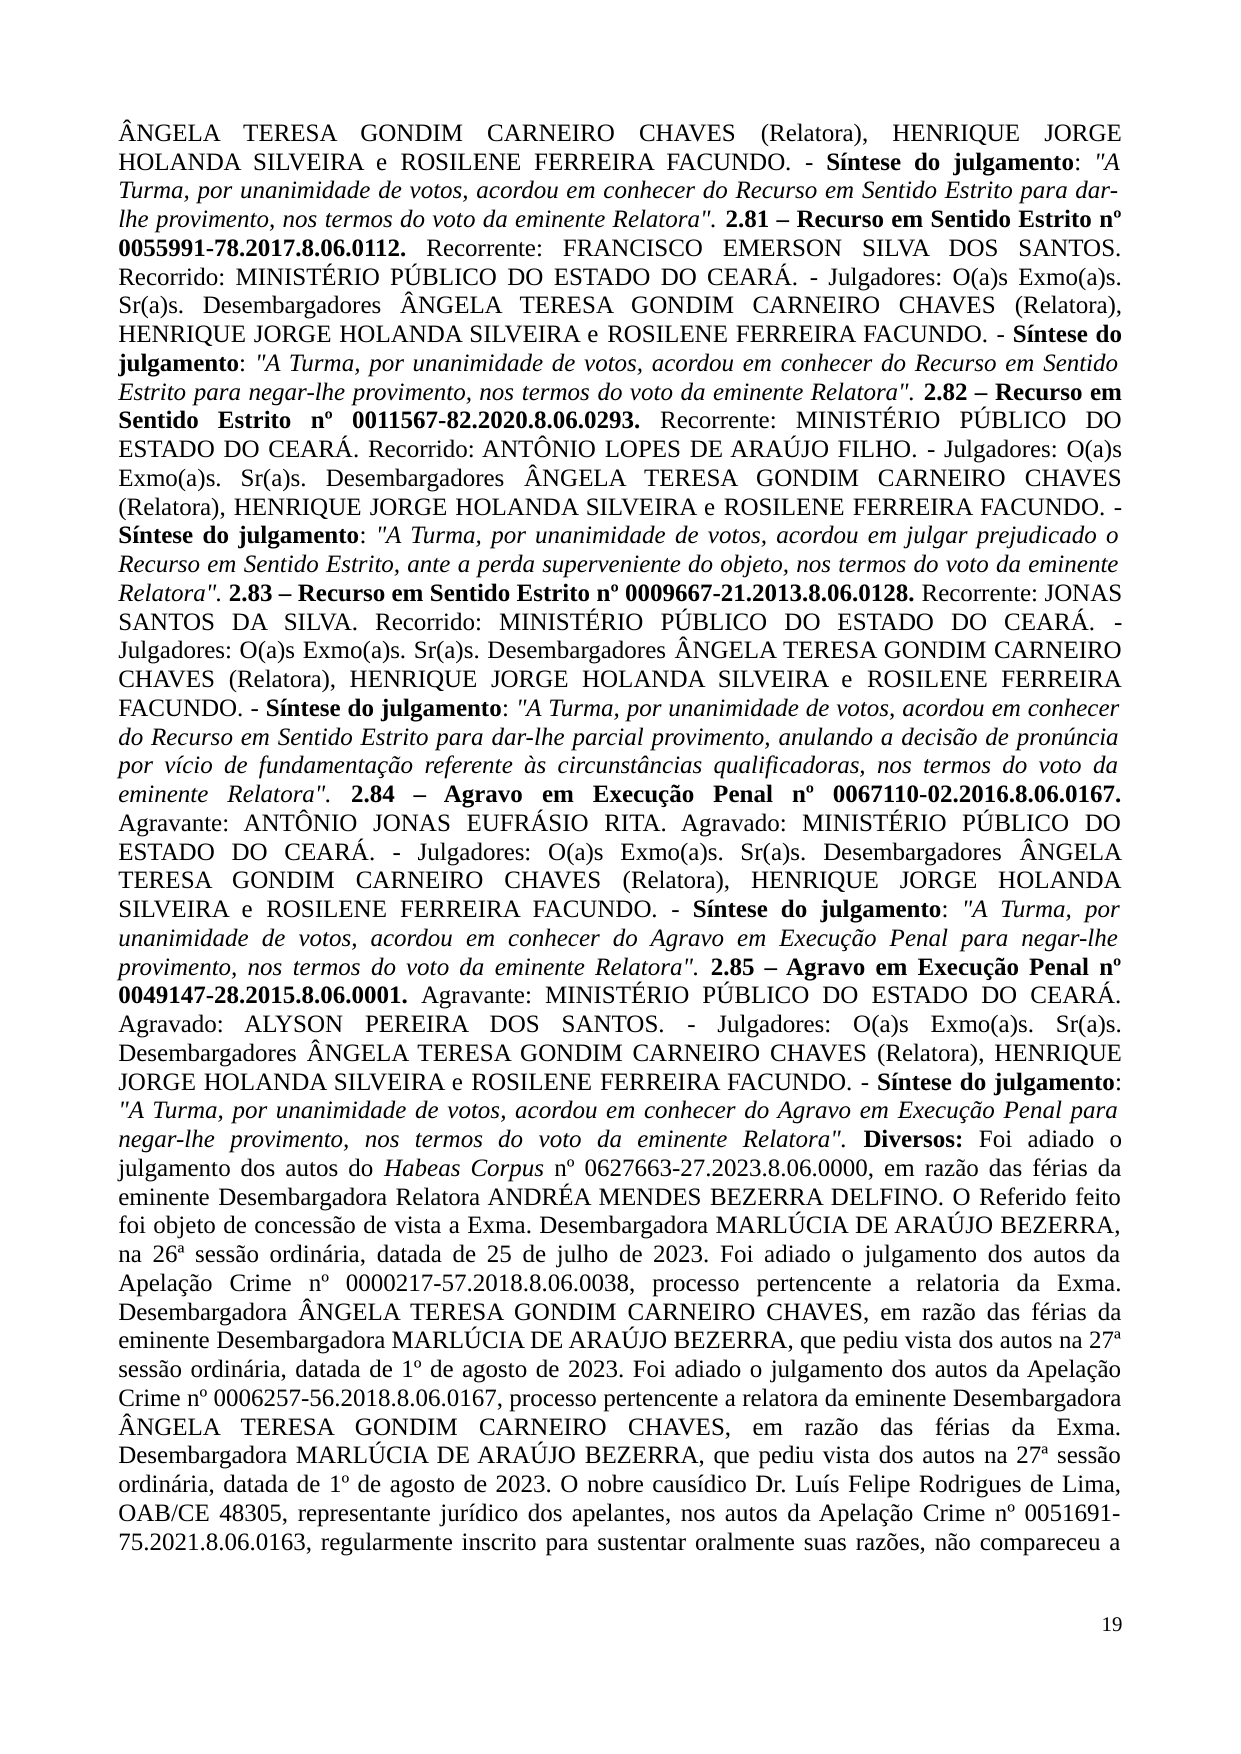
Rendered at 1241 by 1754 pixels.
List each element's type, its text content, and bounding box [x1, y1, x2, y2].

text ÂNGELA TERESA GONDIM CARNEIRO CHAVES (Relatora), HENRIQUE JORGE HOLANDA SILVEIRA e ROSILENE FERREIRA FACUNDO. - Síntese do julgamento: "A Turma, por unanimidade de votos, acordou em conhecer do Recurso em Sentido Estrito para dar-lhe provimento, nos termos do voto da eminente Relatora". 2.81 – Recurso em Sentido Estrito nº 0055991-78.2017.8.06.0112. Recorrente: FRANCISCO EMERSON SILVA DOS SANTOS. Recorrido: MINISTÉRIO PÚBLICO DO ESTADO DO CEARÁ. - Julgadores: O(a)s Exmo(a)s. Sr(a)s. Desembargadores ÂNGELA TERESA GONDIM CARNEIRO CHAVES (Relatora), HENRIQUE JORGE HOLANDA SILVEIRA e ROSILENE FERREIRA FACUNDO. - Síntese do julgamento: "A Turma, por unanimidade de votos, acordou em conhecer do Recurso em Sentido Estrito para negar-lhe provimento, nos termos do voto da eminente Relatora". 2.82 – Recurso em Sentido Estrito nº 0011567-82.2020.8.06.0293. Recorrente: MINISTÉRIO PÚBLICO DO ESTADO DO CEARÁ. Recorrido: ANTÔNIO LOPES DE ARAÚJO FILHO. - Julgadores: O(a)s Exmo(a)s. Sr(a)s. Desembargadores ÂNGELA TERESA GONDIM CARNEIRO CHAVES (Relatora), HENRIQUE JORGE HOLANDA SILVEIRA e ROSILENE FERREIRA FACUNDO. - Síntese do julgamento: "A Turma, por unanimidade de votos, acordou em julgar prejudicado o Recurso em Sentido Estrito, ante a perda superveniente do objeto, nos termos do voto da eminente Relatora". 2.83 – Recurso em Sentido Estrito nº 0009667-21.2013.8.06.0128. Recorrente: JONAS SANTOS DA SILVA. Recorrido: MINISTÉRIO PÚBLICO DO ESTADO DO CEARÁ. - Julgadores: O(a)s Exmo(a)s. Sr(a)s. Desembargadores ÂNGELA TERESA GONDIM CARNEIRO CHAVES (Relatora), HENRIQUE JORGE HOLANDA SILVEIRA e ROSILENE FERREIRA FACUNDO. - Síntese do julgamento: "A Turma, por unanimidade de votos, acordou em conhecer do Recurso em Sentido Estrito para dar-lhe parcial provimento, anulando a decisão de pronúncia por vício de fundamentação referente às circunstâncias qualificadoras, nos termos do voto da eminente Relatora". 2.84 – Agravo em Execução Penal nº 0067110-02.2016.8.06.0167. Agravante: ANTÔNIO JONAS EUFRÁSIO RITA. Agravado: MINISTÉRIO PÚBLICO DO ESTADO DO CEARÁ. - Julgadores: O(a)s Exmo(a)s. Sr(a)s. Desembargadores ÂNGELA TERESA GONDIM CARNEIRO CHAVES (Relatora), HENRIQUE JORGE HOLANDA SILVEIRA e ROSILENE FERREIRA FACUNDO. - Síntese do julgamento: "A Turma, por unanimidade de votos, acordou em conhecer do Agravo em Execução Penal para negar-lhe provimento, nos termos do voto da eminente Relatora". 2.85 – Agravo em Execução Penal nº 0049147-28.2015.8.06.0001. Agravante: MINISTÉRIO PÚBLICO DO ESTADO DO CEARÁ. Agravado: ALYSON PEREIRA DOS SANTOS. - Julgadores: O(a)s Exmo(a)s. Sr(a)s. Desembargadores ÂNGELA TERESA GONDIM CARNEIRO CHAVES (Relatora), HENRIQUE JORGE HOLANDA SILVEIRA e ROSILENE FERREIRA FACUNDO. - Síntese do julgamento: "A Turma, por unanimidade de votos, acordou em conhecer do Agravo em Execução Penal para negar-lhe provimento, nos termos do voto da eminente Relatora". Diversos: Foi adiado o julgamento dos autos do Habeas Corpus nº 0627663-27.2023.8.06.0000, em razão das férias da eminente Desembargadora Relatora ANDRÉA MENDES BEZERRA DELFINO. O Referido feito foi objeto de concessão de vista a Exma. Desembargadora MARLÚCIA DE ARAÚJO BEZERRA, na 26ª sessão ordinária, datada de 25 de julho de 2023. Foi adiado o julgamento dos autos da Apelação Crime nº 0000217-57.2018.8.06.0038, processo pertencente a relatoria da Exma. Desembargadora ÂNGELA TERESA GONDIM CARNEIRO CHAVES, em razão das férias da eminente Desembargadora MARLÚCIA DE ARAÚJO BEZERRA, que pediu vista dos autos na 27ª sessão ordinária, datada de 1º de agosto de 2023. Foi adiado o julgamento dos autos da Apelação Crime nº 0006257-56.2018.8.06.0167, processo pertencente a relatora da eminente Desembargadora ÂNGELA TERESA GONDIM CARNEIRO CHAVES, em razão das férias da Exma. Desembargadora MARLÚCIA DE ARAÚJO BEZERRA, que pediu vista dos autos na 27ª sessão ordinária, datada de 1º de agosto de 2023. O nobre causídico Dr. Luís Felipe Rodrigues de Lima, OAB/CE 48305, representante jurídico dos apelantes, nos autos da Apelação Crime nº 0051691-75.2021.8.06.0163, regularmente inscrito para sustentar oralmente suas razões, não compareceu a [118, 118, 1122, 1556]
